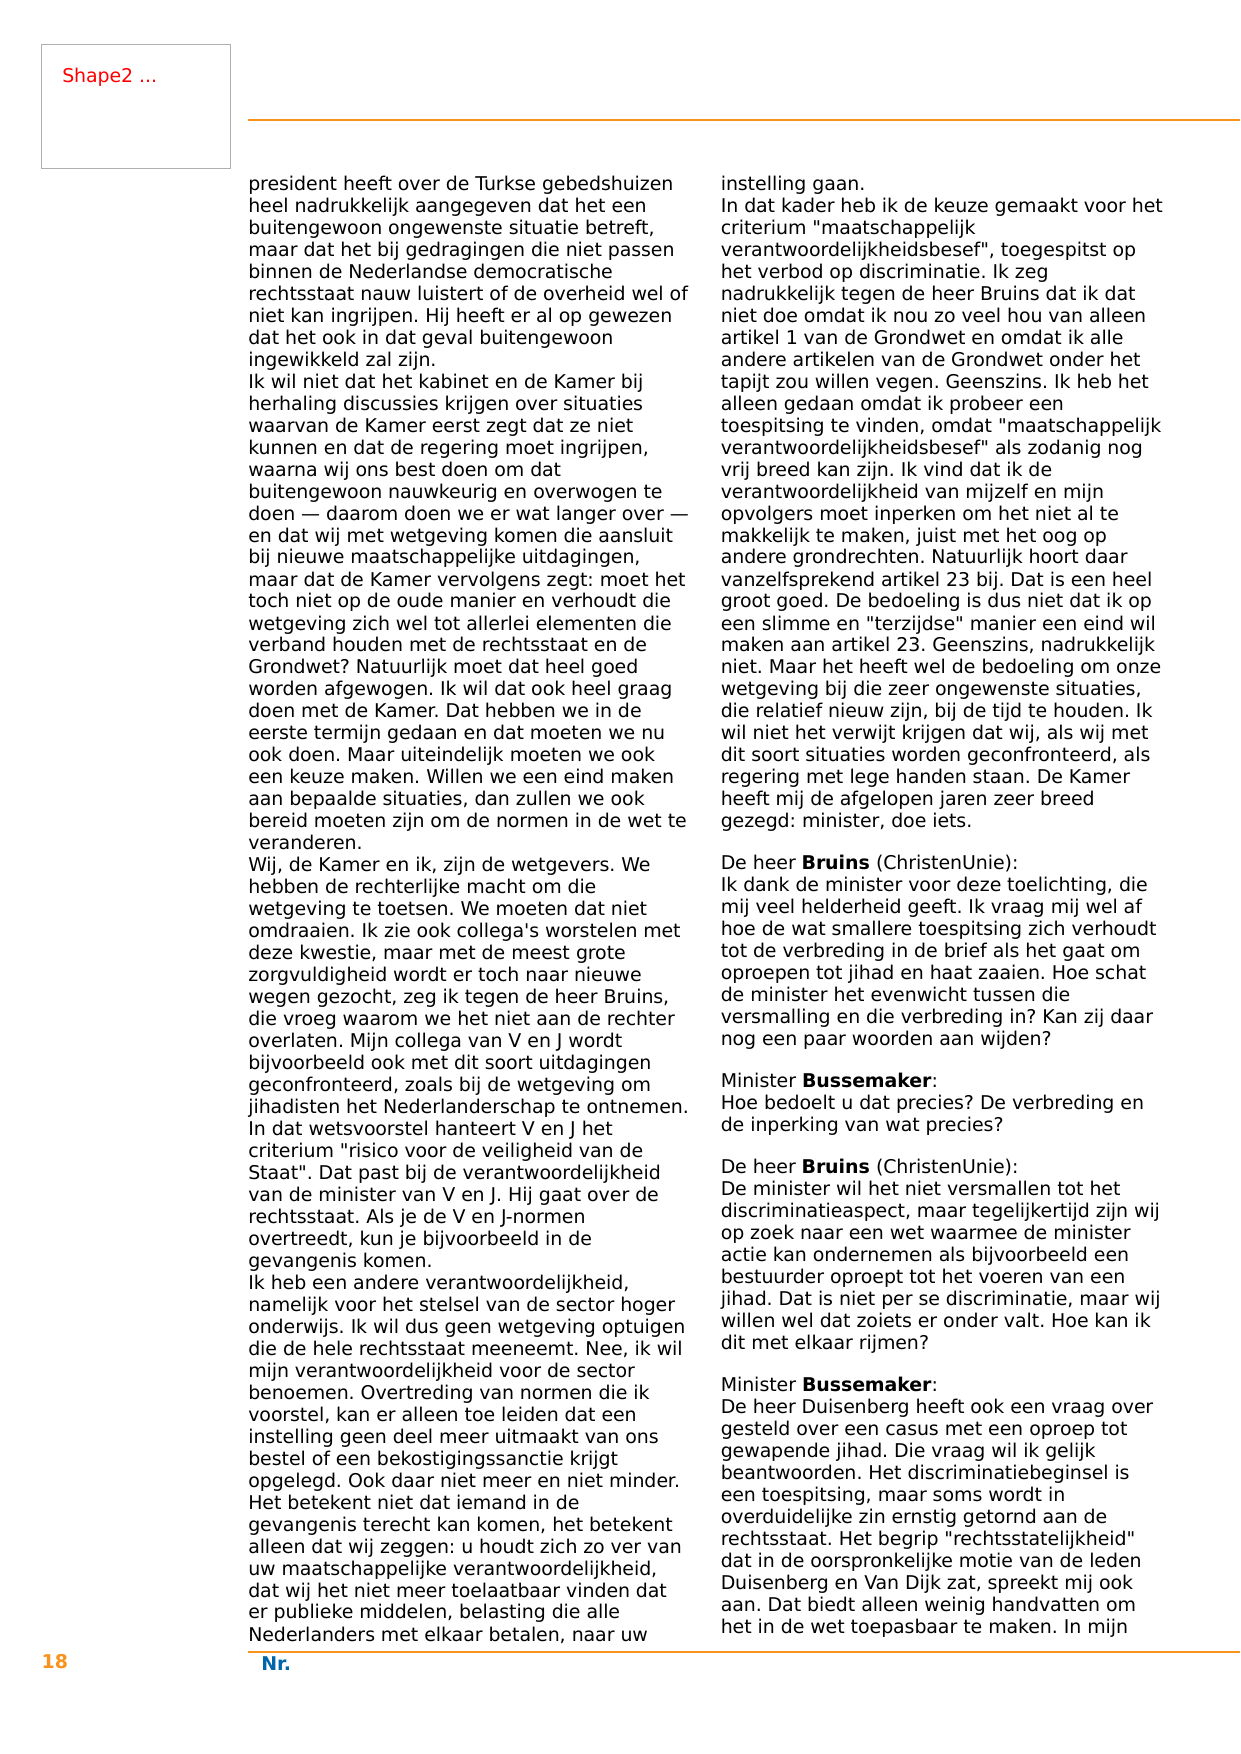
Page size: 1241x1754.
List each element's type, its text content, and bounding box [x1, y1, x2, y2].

text instelling gaan. [721, 173, 1163, 195]
text In dat kader heb ik de keuze gemaakt voor het criterium "maatschappelijk verantwoordelijkheidsbesef", toegespitst op het verbod op discriminatie. Ik zeg nadrukkelijk tegen de heer Bruins dat ik dat niet doe omdat ik nou zo veel hou van alleen artikel 1 van de Grondwet en omdat ik alle andere artikelen van de Grondwet onder het tapijt zou willen vegen. Geenszins. Ik heb het alleen gedaan omdat ik probeer een toespitsing te vinden, omdat "maatschappelijk verantwoordelijkheidsbesef" als zodanig nog vrij breed kan zijn. Ik vind dat ik de verantwoordelijkheid van mijzelf en mijn opvolgers moet inperken om het niet al te makkelijk te maken, juist met het oog op andere grondrechten. Natuurlijk hoort daar vanzelfsprekend artikel 23 bij. Dat is een heel groot goed. De bedoeling is dus niet dat ik op een slimme en "terzijdse" manier een eind wil maken aan artikel 23. Geenszins, nadrukkelijk niet. Maar het heeft wel de bedoeling om onze wetgeving bij die zeer ongewenste situaties, die relatief nieuw zijn, bij de tijd te houden. Ik wil niet het verwijt krijgen dat wij, als wij met dit soort situaties worden geconfronteerd, als regering met lege handen staan. De Kamer heeft mij de afgelopen jaren zeer breed gezegd: minister, doe iets. [721, 195, 1163, 832]
text Ik heb een andere verantwoordelijkheid, namelijk voor het stelsel van de sector hoger onderwijs. Ik wil dus geen wetgeving optuigen die de hele rechtsstaat meeneemt. Nee, ik wil mijn verantwoordelijkheid voor de sector benoemen. Overtreding van normen die ik voorstel, kan er alleen toe leiden dat een instelling geen deel meer uitmaakt van ons bestel of een bekostigingssanctie krijgt opgelegd. Ook daar niet meer en niet minder. Het betekent niet dat iemand in de gevangenis terecht kan komen, het betekent alleen dat wij zeggen: u houdt zich zo ver van uw maatschappelijke verantwoordelijkheid, dat wij het niet meer toelaatbaar vinden dat er publieke middelen, belasting die alle Nederlanders met elkaar betalen, naar uw [248, 1272, 691, 1645]
text De minister wil het niet versmallen tot het discriminatieaspect, maar tegelijkertijd zijn wij op zoek naar een wet waarmee de minister actie kan ondernemen als bijvoorbeeld een bestuurder oproept tot het voeren van een jihad. Dat is niet per se discriminatie, maar wij willen wel dat zoiets er onder valt. Hoe kan ik dit met elkaar rijmen? [721, 1178, 1163, 1354]
text Minister Bussemaker: [721, 1070, 1163, 1092]
text De heer Duisenberg heeft ook een vraag over gesteld over een casus met een oproep tot gewapende jihad. Die vraag wil ik gelijk beantwoorden. Het discriminatiebeginsel is een toespitsing, maar soms wordt in overduidelijke zin ernstig getornd aan de rechtsstaat. Het begrip "rechtsstatelijkheid" dat in de oorspronkelijke motie van de leden Duisenberg en Van Dijk zat, spreekt mij ook aan. Dat biedt alleen weinig handvatten om het in de wet toepasbaar te maken. In mijn [721, 1396, 1163, 1637]
text De heer Bruins (ChristenUnie): [721, 852, 1163, 874]
text Ik wil niet dat het kabinet en de Kamer bij herhaling discussies krijgen over situaties waarvan de Kamer eerst zegt dat ze niet kunnen en dat de regering moet ingrijpen, waarna wij ons best doen om dat buitengewoon nauwkeurig en overwogen te doen — daarom doen we er wat langer over — en dat wij met wetgeving komen die aansluit bij nieuwe maatschappelijke uitdagingen, maar dat de Kamer vervolgens zegt: moet het toch niet op de oude manier en verhoudt die wetgeving zich wel tot allerlei elementen die verband houden met de rechtsstaat en de Grondwet? Natuurlijk moet dat heel goed worden afgewogen. Ik wil dat ook heel graag doen met de Kamer. Dat hebben we in de eerste termijn gedaan en dat moeten we nu ook doen. Maar uiteindelijk moeten we ook een keuze maken. Willen we een eind maken aan bepaalde situaties, dan zullen we ook bereid moeten zijn om de normen in de wet te veranderen. [248, 371, 691, 854]
text Wij, de Kamer en ik, zijn de wetgevers. We hebben de rechterlijke macht om die wetgeving te toetsen. We moeten dat niet omdraaien. Ik zie ook collega's worstelen met deze kwestie, maar met de meest grote zorgvuldigheid wordt er toch naar nieuwe wegen gezocht, zeg ik tegen de heer Bruins, die vroeg waarom we het niet aan de rechter overlaten. Mijn collega van V en J wordt bijvoorbeeld ook met dit soort uitdagingen geconfronteerd, zoals bij de wetgeving om jihadisten het Nederlanderschap te ontnemen. In dat wetsvoorstel hanteert V en J het criterium "risico voor de veiligheid van de Staat". Dat past bij de verantwoordelijkheid van de minister van V en J. Hij gaat over de rechtsstaat. Als je de V en J-normen overtreedt, kun je bijvoorbeeld in de gevangenis komen. [248, 854, 691, 1272]
text Ik dank de minister voor deze toelichting, die mij veel helderheid geeft. Ik vraag mij wel af hoe de wat smallere toespitsing zich verhoudt tot de verbreding in de brief als het gaat om oproepen tot jihad en haat zaaien. Hoe schat de minister het evenwicht tussen die versmalling en die verbreding in? Kan zij daar nog een paar woorden aan wijden? [721, 874, 1163, 1050]
text De heer Bruins (ChristenUnie): [721, 1156, 1163, 1178]
text president heeft over de Turkse gebedshuizen heel nadrukkelijk aangegeven dat het een buitengewoon ongewenste situatie betreft, maar dat het bij gedragingen die niet passen binnen de Nederlandse democratische rechtsstaat nauw luistert of de overheid wel of niet kan ingrijpen. Hij heeft er al op gewezen dat het ook in dat geval buitengewoon ingewikkeld zal zijn. [248, 173, 691, 371]
text Minister Bussemaker: [721, 1374, 1163, 1396]
text Hoe bedoelt u dat precies? De verbreding en de inperking van wat precies? [721, 1092, 1163, 1136]
